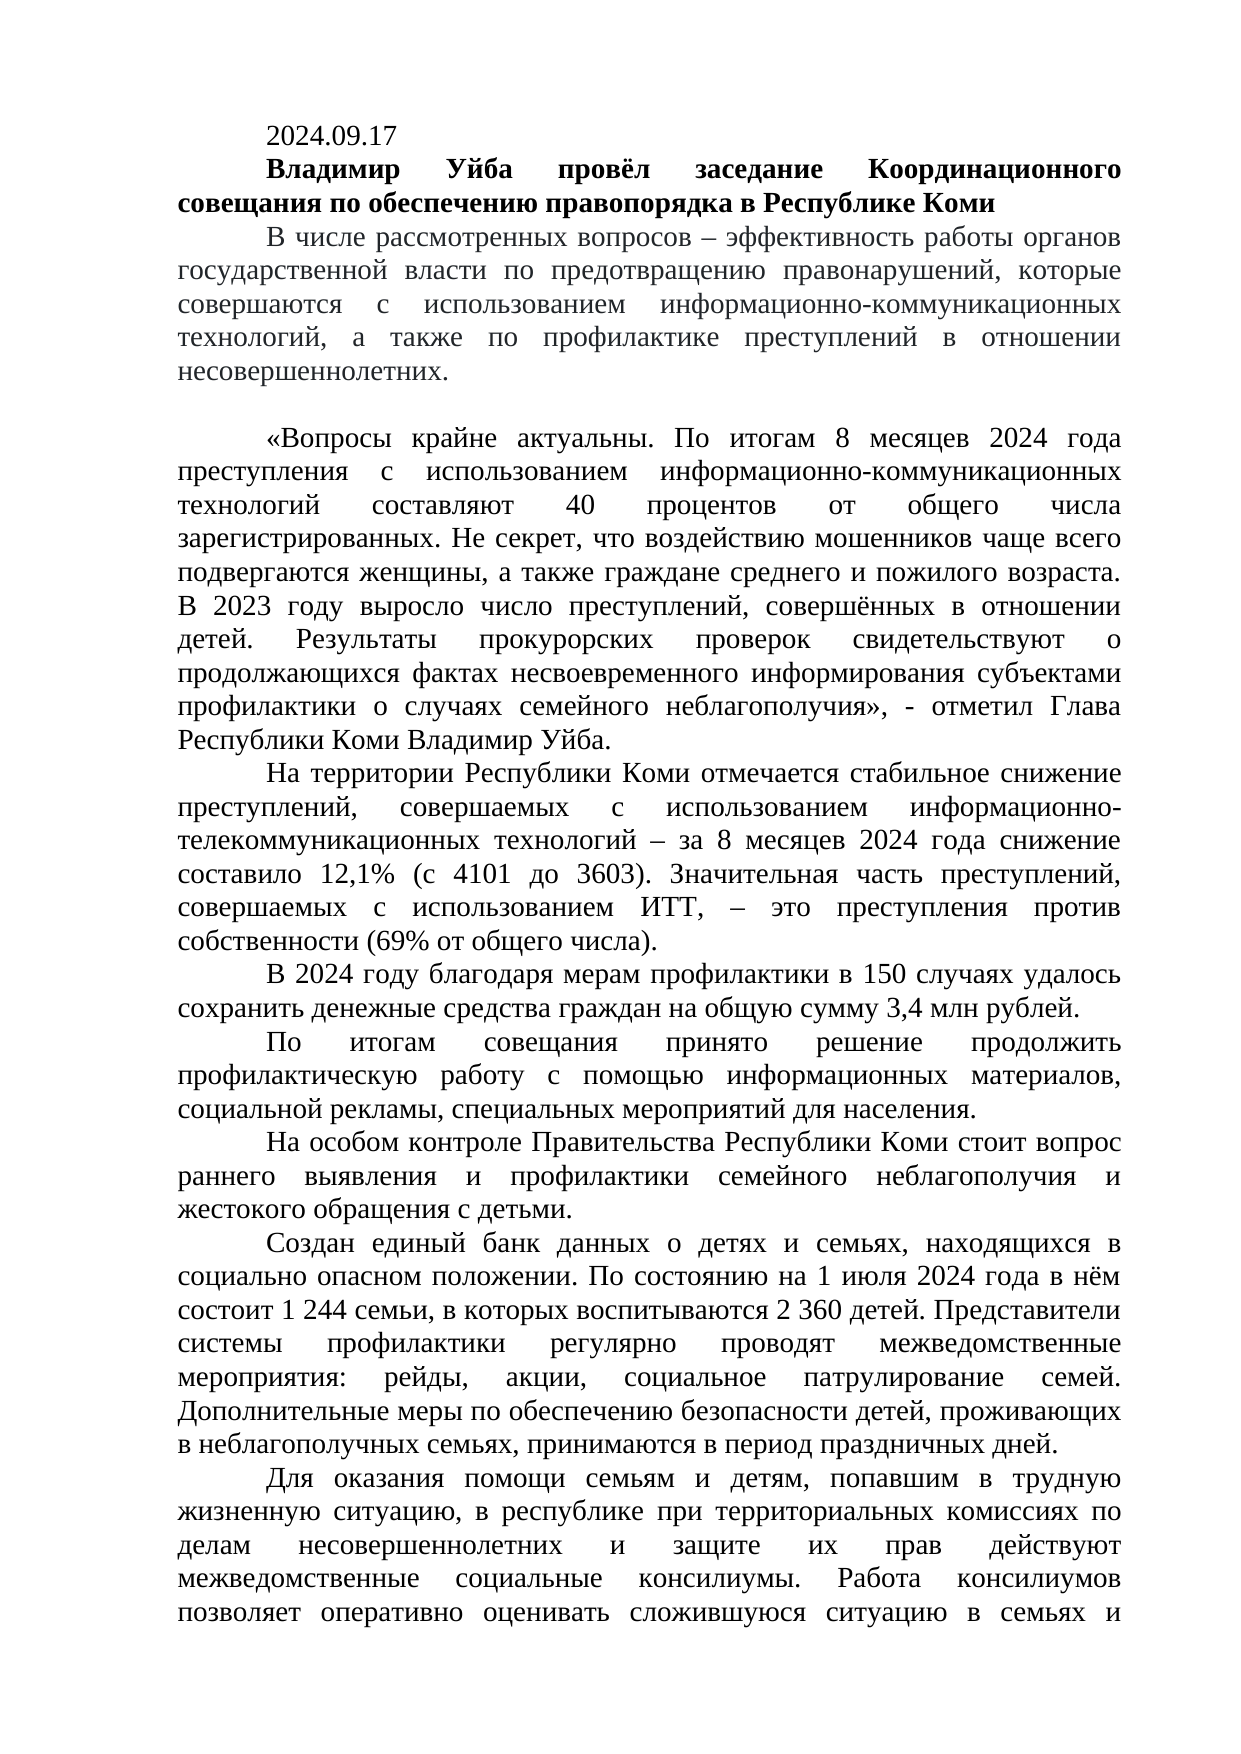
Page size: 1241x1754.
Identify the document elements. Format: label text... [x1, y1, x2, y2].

text 2024.09.17 [177, 118, 1122, 152]
text Владимир Уйба провёл заседание Координационного совещания по обеспечению правопорядка в Республике Коми [177, 152, 1122, 219]
text Для оказания помощи семьям и детям, попавшим в трудную жизненную ситуацию, в республике при территориальных комиссиях по делам несовершеннолетних и защите их прав действуют межведомственные социальные консилиумы. Работа консилиумов позволяет оперативно оценивать сложившуюся ситуацию в семьях и [177, 1460, 1122, 1627]
text По итогам совещания принято решение продолжить профилактическую работу с помощью информационных материалов, социальной рекламы, специальных мероприятий для населения. [177, 1024, 1122, 1124]
text «Вопросы крайне актуальны. По итогам 8 месяцев 2024 года преступления с использованием информационно-коммуникационных технологий составляют 40 процентов от общего числа зарегистрированных. Не секрет, что воздействию мошенников чаще всего подвергаются женщины, а также граждане среднего и пожилого возраста. В 2023 году выросло число преступлений, совершённых в отношении детей. Результаты прокурорских проверок свидетельствуют о продолжающихся фактах несвоевременного информирования субъектами профилактики о случаях семейного неблагополучия», - отметил Глава Республики Коми Владимир Уйба. [177, 420, 1122, 755]
text Создан единый банк данных о детях и семьях, находящихся в социально опасном положении. По состоянию на 1 июля 2024 года в нём состоит 1 244 семьи, в которых воспитываются 2 360 детей. Представители системы профилактики регулярно проводят межведомственные мероприятия: рейды, акции, социальное патрулирование семей. Дополнительные меры по обеспечению безопасности детей, проживающих в неблагополучных семьях, принимаются в период праздничных дней. [177, 1225, 1122, 1460]
text На особом контроле Правительства Республики Коми стоит вопрос раннего выявления и профилактики семейного неблагополучия и жестокого обращения с детьми. [177, 1124, 1122, 1225]
text В 2024 году благодаря мерам профилактики в 150 случаях удалось сохранить денежные средства граждан на общую сумму 3,4 млн рублей. [177, 957, 1122, 1024]
text В числе рассмотренных вопросов – эффективность работы органов государственной власти по предотвращению правонарушений, которые совершаются с использованием информационно-коммуникационных технологий, а также по профилактике преступлений в отношении несовершеннолетних. [177, 219, 1122, 386]
text На территории Республики Коми отмечается стабильное снижение преступлений, совершаемых с использованием информационно-телекоммуникационных технологий – за 8 месяцев 2024 года снижение составило 12,1% (с 4101 до 3603). Значительная часть преступлений, совершаемых с использованием ИТТ, – это преступления против собственности (69% от общего числа). [177, 755, 1122, 957]
